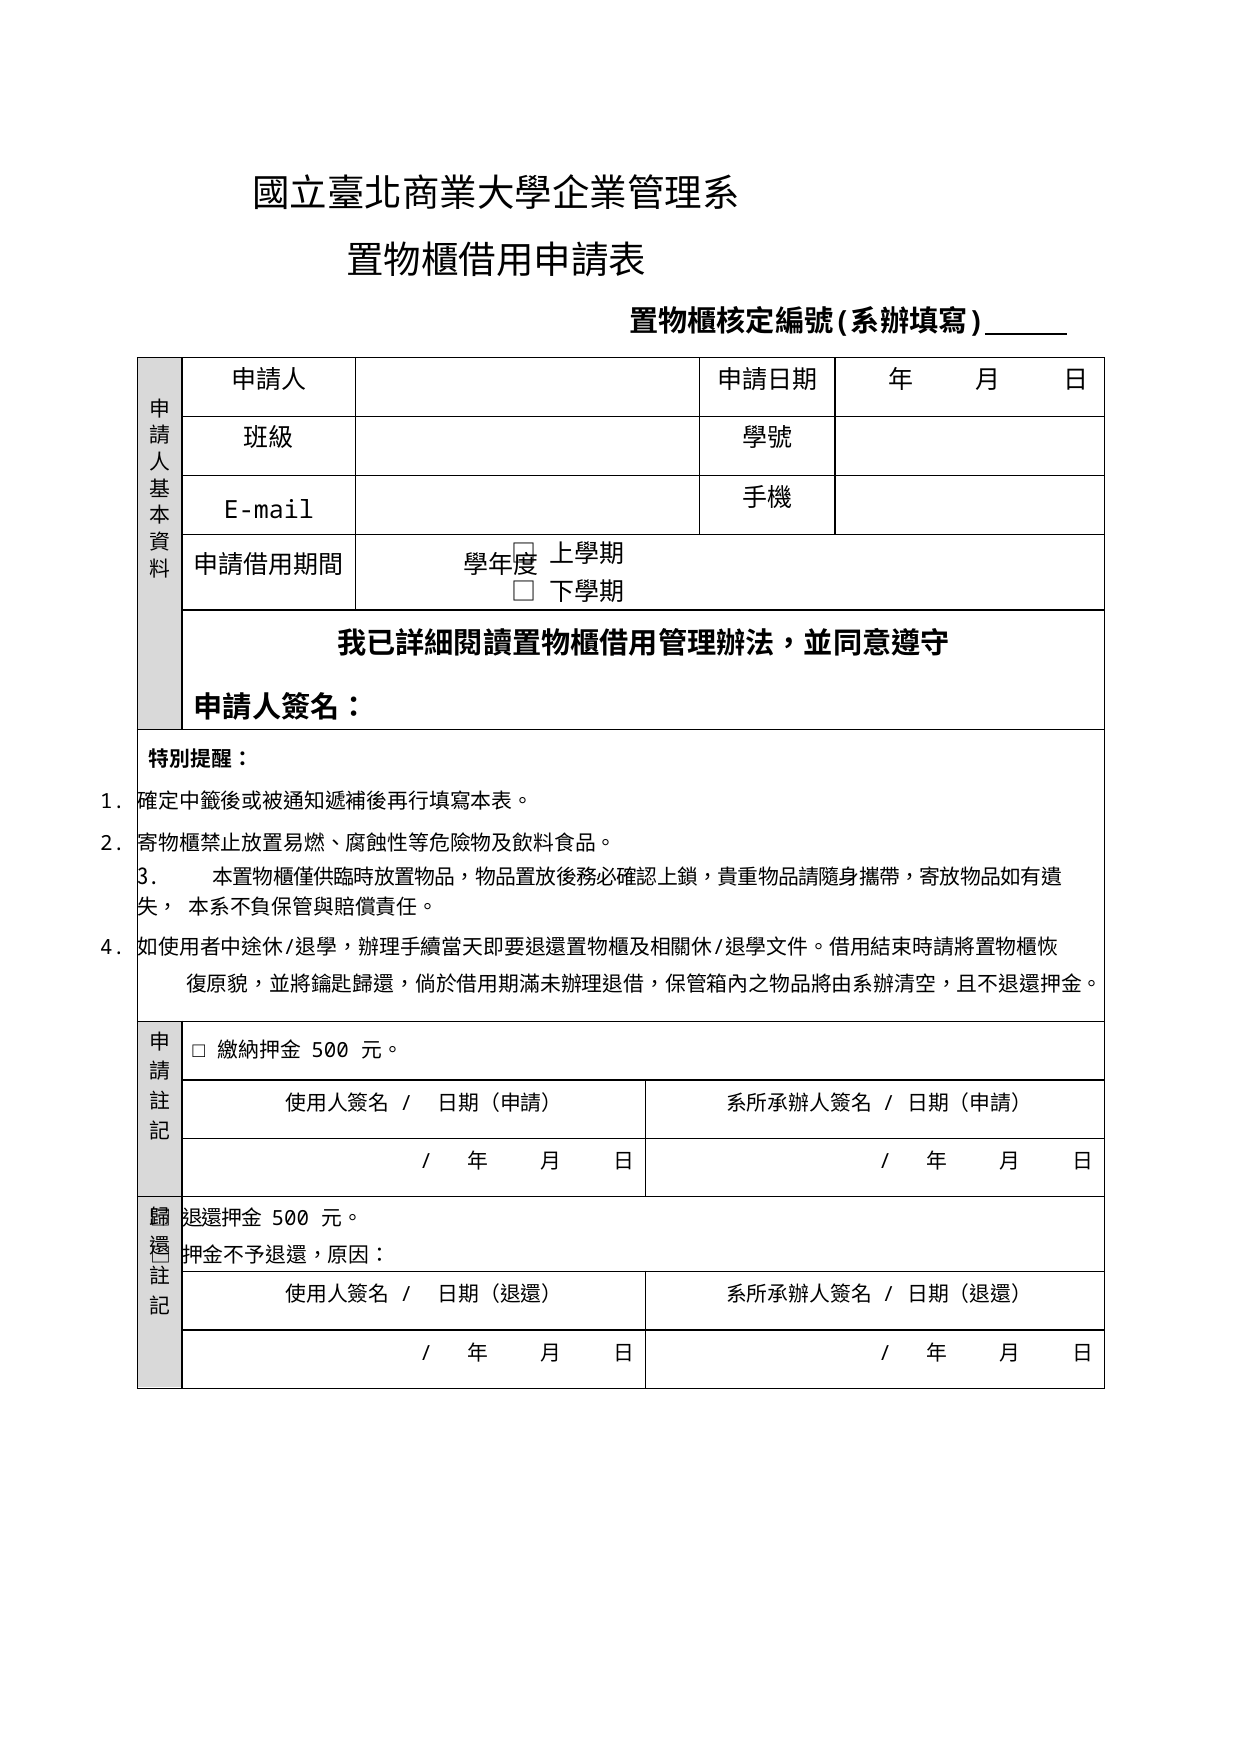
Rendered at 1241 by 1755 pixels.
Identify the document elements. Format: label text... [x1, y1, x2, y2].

table_cell 特別提醒： 確定中籤後或被通知遞補後再行填寫本表。 寄物櫃禁止放置易燃、腐蝕性等危險物及飲料食品。 本置物櫃僅供臨時放置物品，物品置放後務必確認上鎖，貴重物品請隨身攜帶，寄放物品如有遺失， 本系不負保管與賠償責任。 如使用者中途休/退學，辦理手續當天即要退還置物櫃及相關休/退學文件。借用結束時請將置物櫃恢 復原貌，並將鑰匙歸還，倘於借用期滿未辦理退借，保管箱內之物品將由系辦清空，且不退還押金。 [138, 730, 1104, 1021]
table_cell 學號 [700, 417, 834, 475]
table_cell 退還押金 500 元。 押金不予退還，原因： [183, 1197, 1104, 1271]
table_cell 歸還註記 [138, 1197, 181, 1387]
table_cell / 年 月 日 [183, 1139, 645, 1196]
table_cell 上學期 下學期 [549, 535, 699, 609]
table_cell [836, 476, 1104, 534]
table_cell [835, 535, 1104, 609]
table_cell 系所承辦人簽名 / 日期（退還） [646, 1272, 1104, 1329]
table_header [356, 358, 699, 416]
text 置物櫃借用申請表 [125, 218, 866, 288]
table_header 申請人 [183, 358, 355, 416]
table_cell / 年 月 日 [183, 1331, 645, 1387]
table_cell 學年度 [356, 535, 549, 609]
table_cell 申請註記 [138, 1022, 181, 1196]
table_cell 班級 [183, 417, 355, 475]
table_cell / 年 月 日 [646, 1331, 1104, 1387]
table_cell [699, 535, 835, 609]
table_cell 系所承辦人簽名 / 日期（申請） [646, 1081, 1104, 1137]
table_header 年 月 日 [836, 358, 1104, 416]
table_cell E-mail [183, 476, 355, 534]
table_header 申請人基本資料 [138, 358, 181, 729]
text 國立臺北商業大學企業管理系 [125, 158, 866, 218]
table_cell 申請借用期間 [183, 535, 355, 609]
table_header 申請日期 [700, 358, 834, 416]
table_cell / 年 月 日 [646, 1139, 1104, 1196]
table_cell [356, 476, 699, 534]
table_cell 我已詳細閱讀置物櫃借用管理辦法，並同意遵守 申請人簽名： [183, 611, 1104, 729]
table_cell 使用人簽名 / 日期（退還） [183, 1272, 645, 1329]
text 置物櫃核定編號(系辦填寫) [629, 288, 1118, 342]
table_cell [836, 417, 1104, 475]
table_cell 使用人簽名 / 日期（申請） [183, 1081, 645, 1137]
table_cell [356, 417, 699, 475]
table_cell □ 繳納押金 500 元。 [183, 1022, 1104, 1079]
table_cell 手機 [700, 476, 834, 534]
